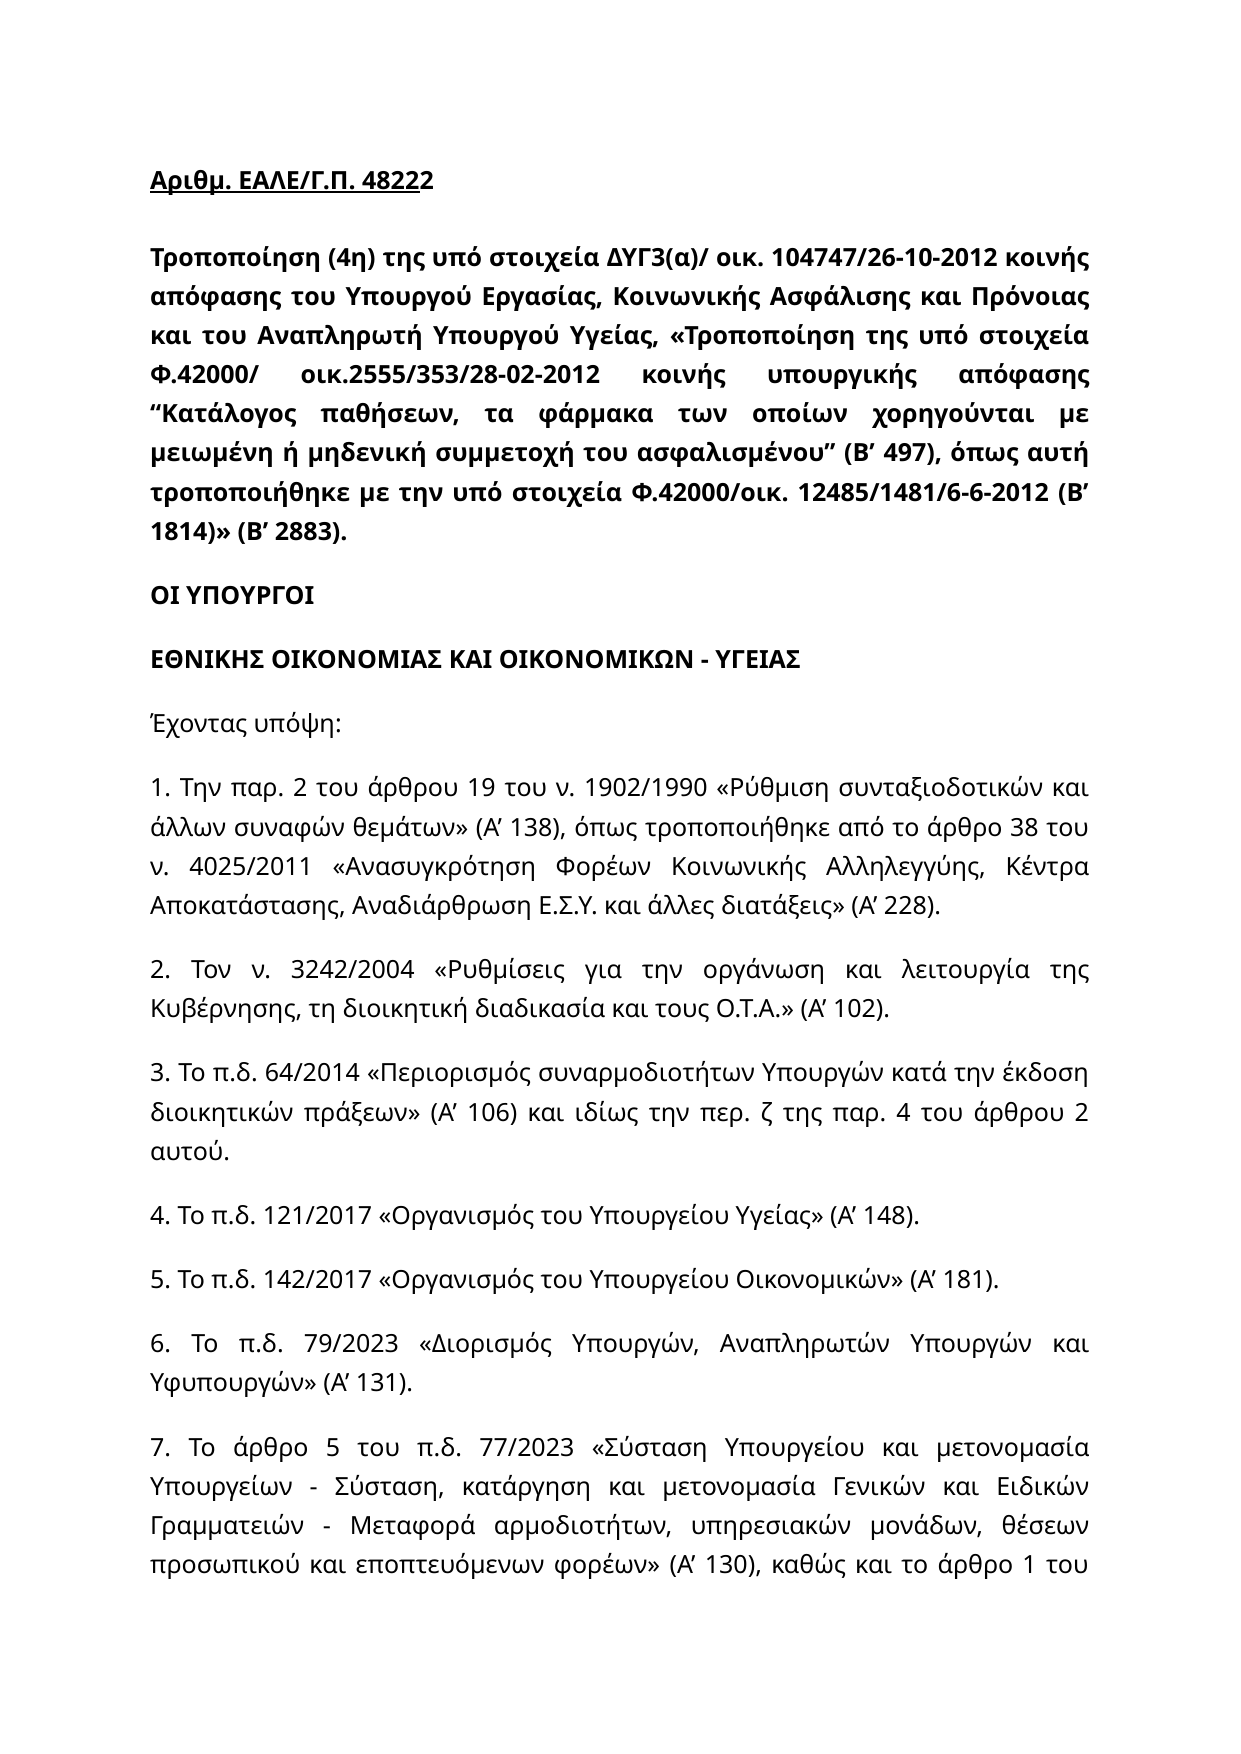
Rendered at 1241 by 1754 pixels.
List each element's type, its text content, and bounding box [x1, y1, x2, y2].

text Έχοντας υπόψη: [150, 706, 1090, 740]
text 4. Το π.δ. 121/2017 «Οργανισμός του Υπουργείου Υγείας» (Α’ 148). [150, 1197, 1090, 1232]
text 6. Το π.δ. 79/2023 «Διορισμός Υπουργών, Αναπληρωτών Υπουργών και Υφυπουργών» (Α’ 131). [150, 1326, 1090, 1399]
text Τροποποίηση (4η) της υπό στοιχεία ΔΥΓ3(α)/ οικ. 104747/26-10-2012 κοινής απόφασης του Υπουργού Εργασίας, Κοινωνικής Ασφάλισης και Πρόνοιας και του Αναπληρωτή Υπουργού Υγείας, «Τροποποίηση της υπό στοιχεία Φ.42000/ οικ.2555/353/28-02-2012 κοινής υπουργικής απόφασης “Κατάλογος παθήσεων, τα φάρμακα των οποίων χορηγούνται με μειωμένη ή μηδενική συμμετοχή του ασφαλισμένου” (Β’ 497), όπως αυτή τροποποιήθηκε με την υπό στοιχεία Φ.42000/οικ. 12485/1481/6-6-2012 (Β’ 1814)» (Β’ 2883). [150, 239, 1090, 547]
text 5. Το π.δ. 142/2017 «Οργανισμός του Υπουργείου Οικονομικών» (Α’ 181). [150, 1262, 1090, 1296]
text ΕΘΝΙΚΗΣ ΟΙΚΟΝΟΜΙΑΣ ΚΑΙ ΟΙΚΟΝΟΜΙΚΩΝ - ΥΓΕΙΑΣ [150, 642, 1090, 676]
text 7. Το άρθρο 5 του π.δ. 77/2023 «Σύσταση Υπουργείου και μετονομασία Υπουργείων - Σύσταση, κατάργηση και μετονομασία Γενικών και Ειδικών Γραμματειών - Μεταφορά αρμοδιοτήτων, υπηρεσιακών μονάδων, θέσεων προσωπικού και εποπτευόμενων φορέων» (Α’ 130), καθώς και το άρθρο 1 του [150, 1429, 1090, 1581]
title Αριθμ. ΕΑΛΕ/Γ.Π. 48222 [150, 162, 1090, 197]
text 3. Το π.δ. 64/2014 «Περιορισμός συναρμοδιοτήτων Υπουργών κατά την έκδοση διοικητικών πράξεων» (Α’ 106) και ιδίως την περ. ζ της παρ. 4 του άρθρου 2 αυτού. [150, 1055, 1090, 1167]
text 2. Τον ν. 3242/2004 «Ρυθμίσεις για την οργάνωση και λειτουργία της Κυβέρνησης, τη διοικητική διαδικασία και τους Ο.Τ.Α.» (Α’ 102). [150, 952, 1090, 1025]
text 1. Την παρ. 2 του άρθρου 19 του ν. 1902/1990 «Ρύθμιση συνταξιοδοτικών και άλλων συναφών θεμάτων» (Α’ 138), όπως τροποποιήθηκε από το άρθρο 38 του ν. 4025/2011 «Ανασυγκρότηση Φορέων Κοινωνικής Αλληλεγγύης, Κέντρα Αποκατάστασης, Αναδιάρθρωση Ε.Σ.Υ. και άλλες διατάξεις» (Α’ 228). [150, 770, 1090, 922]
text ΟΙ ΥΠΟΥΡΓΟΙ [150, 577, 1090, 612]
